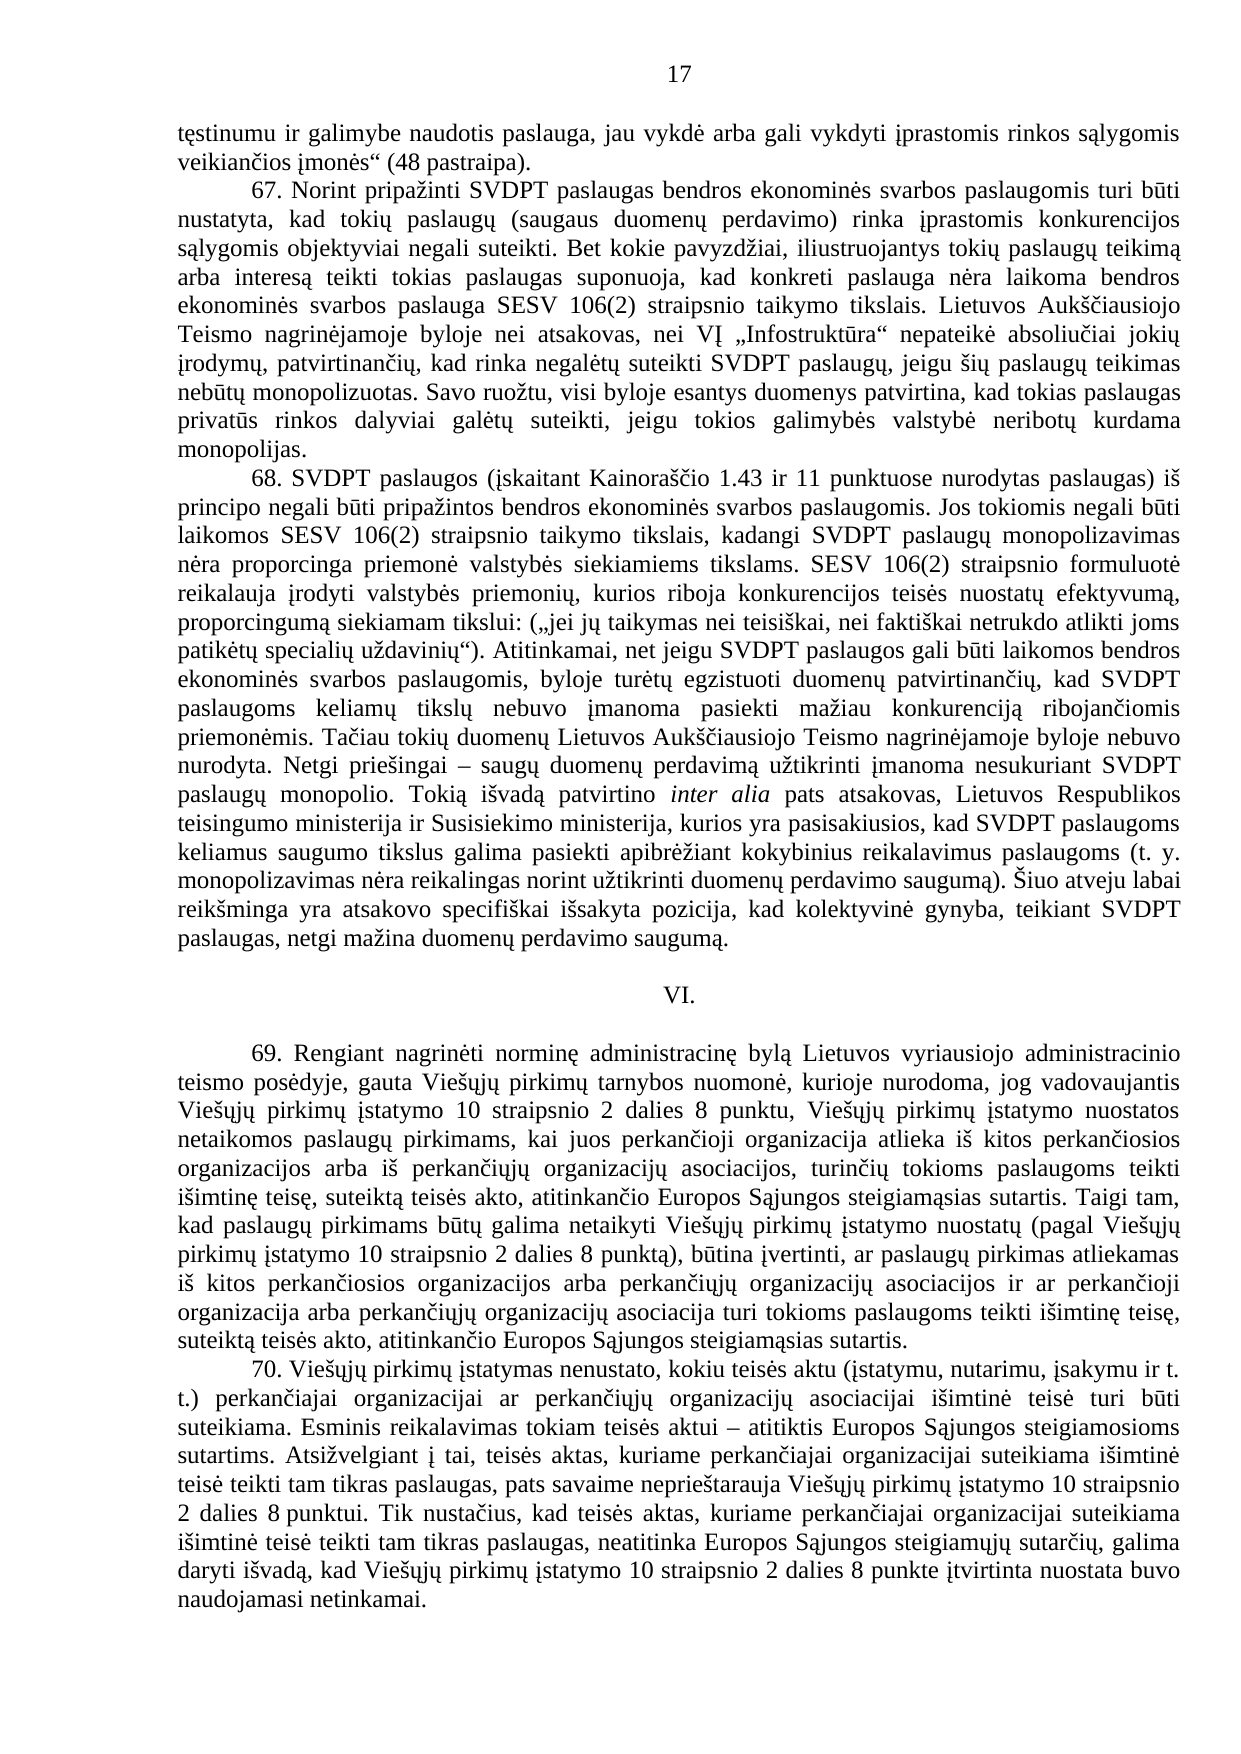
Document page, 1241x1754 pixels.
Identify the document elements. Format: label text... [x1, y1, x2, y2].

text 68. SVDPT paslaugos (įskaitant Kainoraščio 1.43 ir 11 punktuose nurodytas paslaugas) iš principo negali būti pripažintos bendros ekonominės svarbos paslaugomis. Jos tokiomis negali būti laikomos SESV 106(2) straipsnio taikymo tikslais, kadangi SVDPT paslaugų monopolizavimas nėra proporcinga priemonė valstybės siekiamiems tikslams. SESV 106(2) straipsnio formuluotė reikalauja įrodyti valstybės priemonių, kurios riboja konkurencijos teisės nuostatų efektyvumą, proporcingumą siekiamam tikslui: („jei jų taikymas nei teisiškai, nei faktiškai netrukdo atlikti joms patikėtų specialių uždavinių“). Atitinkamai, net jeigu SVDPT paslaugos gali būti laikomos bendros ekonominės svarbos paslaugomis, byloje turėtų egzistuoti duomenų patvirtinančių, kad SVDPT paslaugoms keliamų tikslų nebuvo įmanoma pasiekti mažiau konkurenciją ribojančiomis priemonėmis. Tačiau tokių duomenų Lietuvos Aukščiausiojo Teismo nagrinėjamoje byloje nebuvo nurodyta. Netgi priešingai – saugų duomenų perdavimą užtikrinti įmanoma nesukuriant SVDPT paslaugų monopolio. Tokią išvadą patvirtino inter alia pats atsakovas, Lietuvos Respublikos teisingumo ministerija ir Susisiekimo ministerija, kurios yra pasisakiusios, kad SVDPT paslaugoms keliamus saugumo tikslus galima pasiekti apibrėžiant kokybinius reikalavimus paslaugoms (t. y. monopolizavimas nėra reikalingas norint užtikrinti duomenų perdavimo saugumą). Šiuo atveju labai reikšminga yra atsakovo specifiškai išsakyta pozicija, kad kolektyvinė gynyba, teikiant SVDPT paslaugas, netgi mažina duomenų perdavimo saugumą. [177, 463, 1181, 952]
text tęstinumu ir galimybe naudotis paslauga, jau vykdė arba gali vykdyti įprastomis rinkos sąlygomis veikiančios įmonės“ (48 pastraipa). [177, 118, 1181, 176]
text VI. [177, 981, 1181, 1009]
text 69. Rengiant nagrinėti norminę administracinę bylą Lietuvos vyriausiojo administracinio teismo posėdyje, gauta Viešųjų pirkimų tarnybos nuomonė, kurioje nurodoma, jog vadovaujantis Viešųjų pirkimų įstatymo 10 straipsnio 2 dalies 8 punktu, Viešųjų pirkimų įstatymo nuostatos netaikomos paslaugų pirkimams, kai juos perkančioji organizacija atlieka iš kitos perkančiosios organizacijos arba iš perkančiųjų organizacijų asociacijos, turinčių tokioms paslaugoms teikti išimtinę teisę, suteiktą teisės akto, atitinkančio Europos Sąjungos steigiamąsias sutartis. Taigi tam, kad paslaugų pirkimams būtų galima netaikyti Viešųjų pirkimų įstatymo nuostatų (pagal Viešųjų pirkimų įstatymo 10 straipsnio 2 dalies 8 punktą), būtina įvertinti, ar paslaugų pirkimas atliekamas iš kitos perkančiosios organizacijos arba perkančiųjų organizacijų asociacijos ir ar perkančioji organizacija arba perkančiųjų organizacijų asociacija turi tokioms paslaugoms teikti išimtinę teisę, suteiktą teisės akto, atitinkančio Europos Sąjungos steigiamąsias sutartis. [177, 1038, 1181, 1354]
text 70. Viešųjų pirkimų įstatymas nenustato, kokiu teisės aktu (įstatymu, nutarimu, įsakymu ir t. t.) perkančiajai organizacijai ar perkančiųjų organizacijų asociacijai išimtinė teisė turi būti suteikiama. Esminis reikalavimas tokiam teisės aktui – atitiktis Europos Sąjungos steigiamosioms sutartims. Atsižvelgiant į tai, teisės aktas, kuriame perkančiajai organizacijai suteikiama išimtinė teisė teikti tam tikras paslaugas, pats savaime neprieštarauja Viešųjų pirkimų įstatymo 10 straipsnio 2 dalies 8 punktui. Tik nustačius, kad teisės aktas, kuriame perkančiajai organizacijai suteikiama išimtinė teisė teikti tam tikras paslaugas, neatitinka Europos Sąjungos steigiamųjų sutarčių, galima daryti išvadą, kad Viešųjų pirkimų įstatymo 10 straipsnio 2 dalies 8 punkte įtvirtinta nuostata buvo naudojamasi netinkamai. [177, 1354, 1181, 1613]
text 67. Norint pripažinti SVDPT paslaugas bendros ekonominės svarbos paslaugomis turi būti nustatyta, kad tokių paslaugų (saugaus duomenų perdavimo) rinka įprastomis konkurencijos sąlygomis objektyviai negali suteikti. Bet kokie pavyzdžiai, iliustruojantys tokių paslaugų teikimą arba interesą teikti tokias paslaugas suponuoja, kad konkreti paslauga nėra laikoma bendros ekonominės svarbos paslauga SESV 106(2) straipsnio taikymo tikslais. Lietuvos Aukščiausiojo Teismo nagrinėjamoje byloje nei atsakovas, nei VĮ „Infostruktūra“ nepateikė absoliučiai jokių įrodymų, patvirtinančių, kad rinka negalėtų suteikti SVDPT paslaugų, jeigu šių paslaugų teikimas nebūtų monopolizuotas. Savo ruožtu, visi byloje esantys duomenys patvirtina, kad tokias paslaugas privatūs rinkos dalyviai galėtų suteikti, jeigu tokios galimybės valstybė neribotų kurdama monopolijas. [177, 176, 1181, 463]
